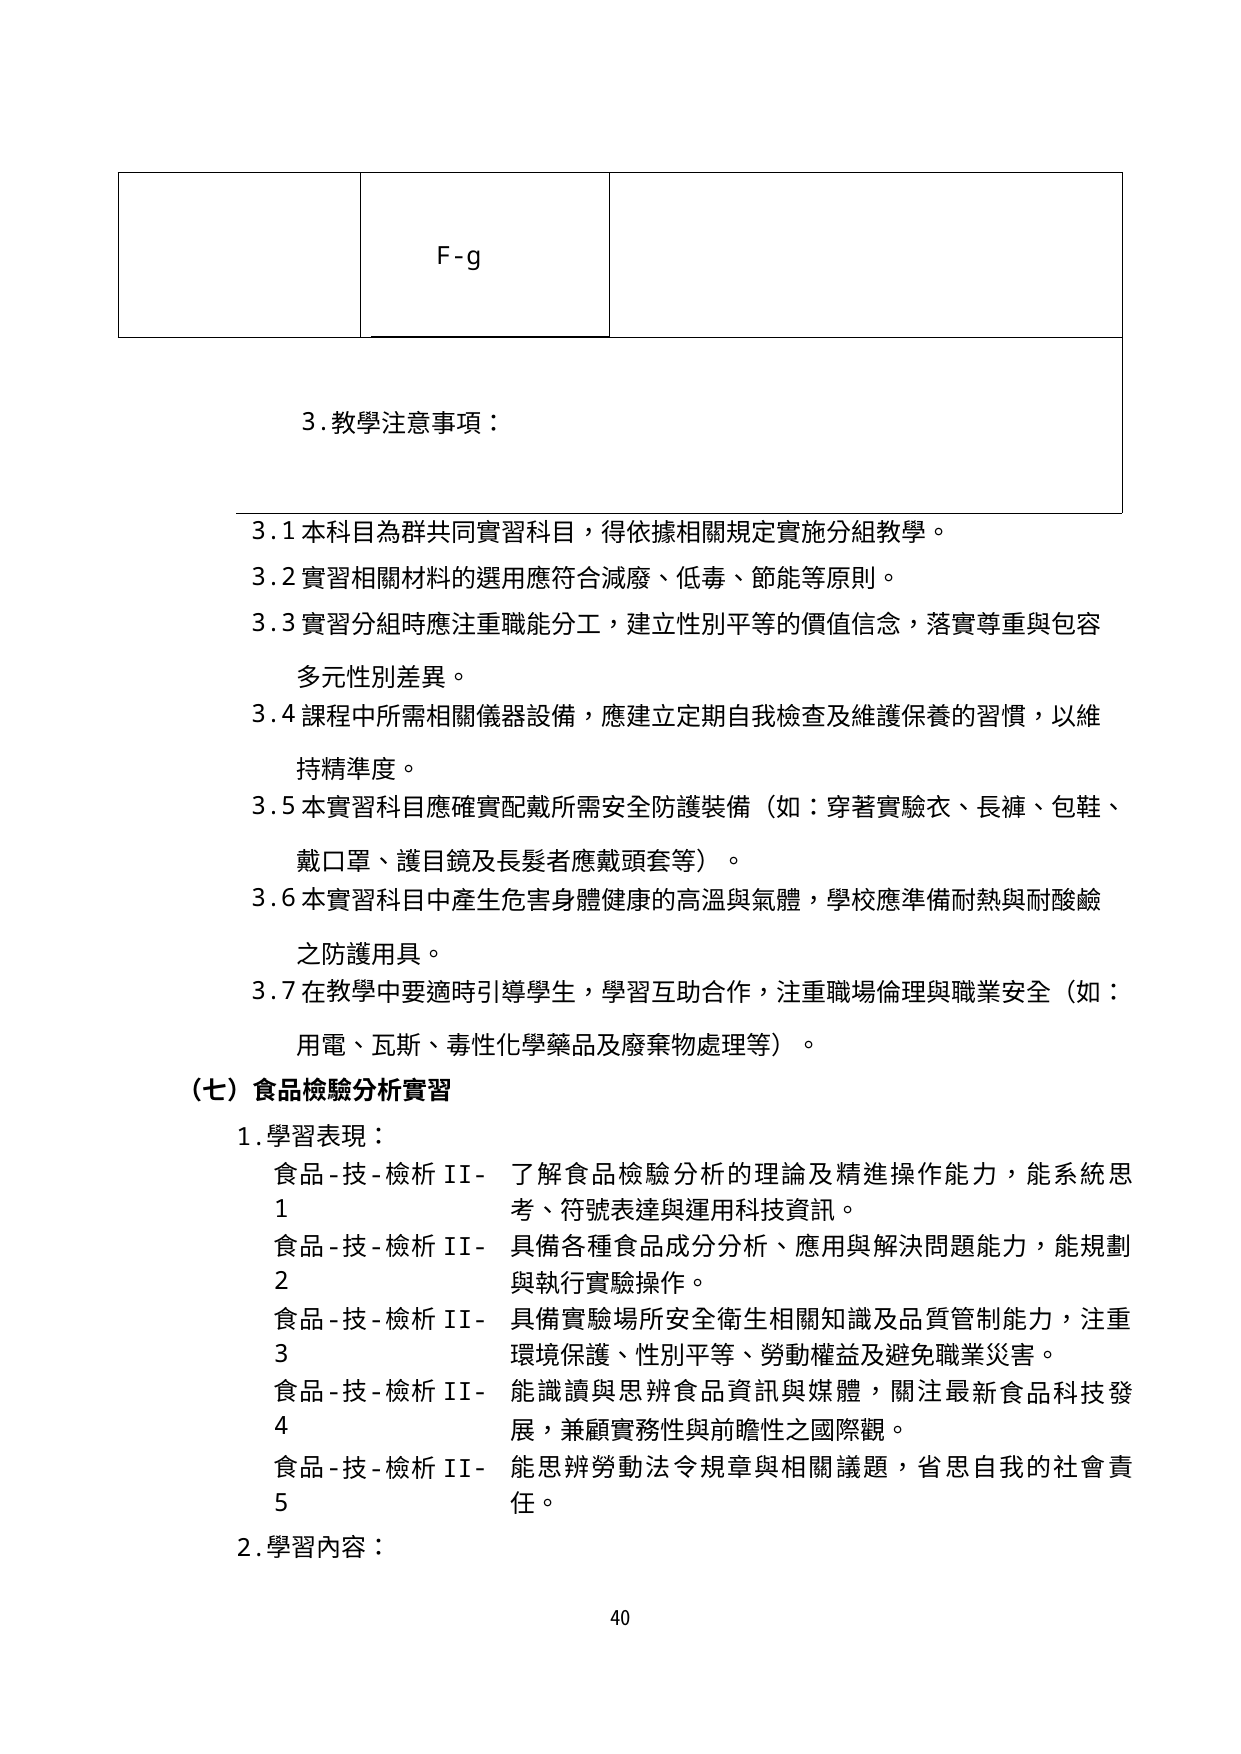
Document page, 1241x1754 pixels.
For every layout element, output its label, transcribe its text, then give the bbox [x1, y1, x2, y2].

text 3.1本科目為群共同實習科目，得依據相關規定實施分組教學。 [251, 513, 1122, 558]
text 2.學習內容： [236, 1519, 1122, 1565]
text （七）食品檢驗分析實習 [169, 1063, 1122, 1108]
table_cell 食品-技-檢析II-3 [262, 1299, 498, 1372]
table_cell 能識讀與思辨食品資訊與媒體，關注最新食品科技發展，兼顧實務性與前瞻性之國際觀。 [499, 1372, 1144, 1447]
text 3.教學注意事項： [236, 338, 1122, 513]
table_cell 能思辨勞動法令規章與相關議題，省思自我的社會責任。 [499, 1447, 1144, 1519]
text 1.學習表現： [236, 1108, 1122, 1154]
table_cell 食品-技-檢析II-5 [262, 1447, 498, 1519]
text 3.2實習相關材料的選用應符合減廢、低毒、節能等原則。 [251, 558, 1122, 604]
table_header 食品-技-檢析II-1 [262, 1154, 498, 1227]
text 3.4課程中所需相關儀器設備，應建立定期自我檢查及維護保養的習慣，以維持精準度。 [251, 696, 1122, 788]
table_cell 具備實驗場所安全衛生相關知識及品質管制能力，注重環境保護、性別平等、勞動權益及避免職業災害。 [499, 1299, 1144, 1372]
text 3.3實習分組時應注重職能分工，建立性別平等的價值信念，落實尊重與包容多元性別差異。 [251, 604, 1122, 696]
table_cell 食品-技-檢析II-2 [262, 1227, 498, 1299]
table_cell F-g [361, 173, 609, 337]
text 3.5本實習科目應確實配戴所需安全防護裝備（如：穿著實驗衣、長褲、包鞋、戴口罩、護目鏡及長髮者應戴頭套等）。 [251, 788, 1122, 879]
table_cell [620, 173, 1122, 337]
text 3.7在教學中要適時引導學生，學習互助合作，注重職場倫理與職業安全（如：用電、瓦斯、毒性化學藥品及廢棄物處理等）。 [251, 971, 1122, 1063]
table_cell 具備各種食品成分分析、應用與解決問題能力，能規劃與執行實驗操作。 [499, 1227, 1144, 1299]
text 3.6本實習科目中產生危害身體健康的高溫與氣體，學校應準備耐熱與耐酸鹼之防護用具。 [251, 879, 1122, 971]
table_header 了解食品檢驗分析的理論及精進操作能力，能系統思考、符號表達與運用科技資訊。 [499, 1154, 1144, 1227]
table_cell 食品-技-檢析II-4 [262, 1372, 498, 1447]
table_cell [119, 173, 360, 337]
